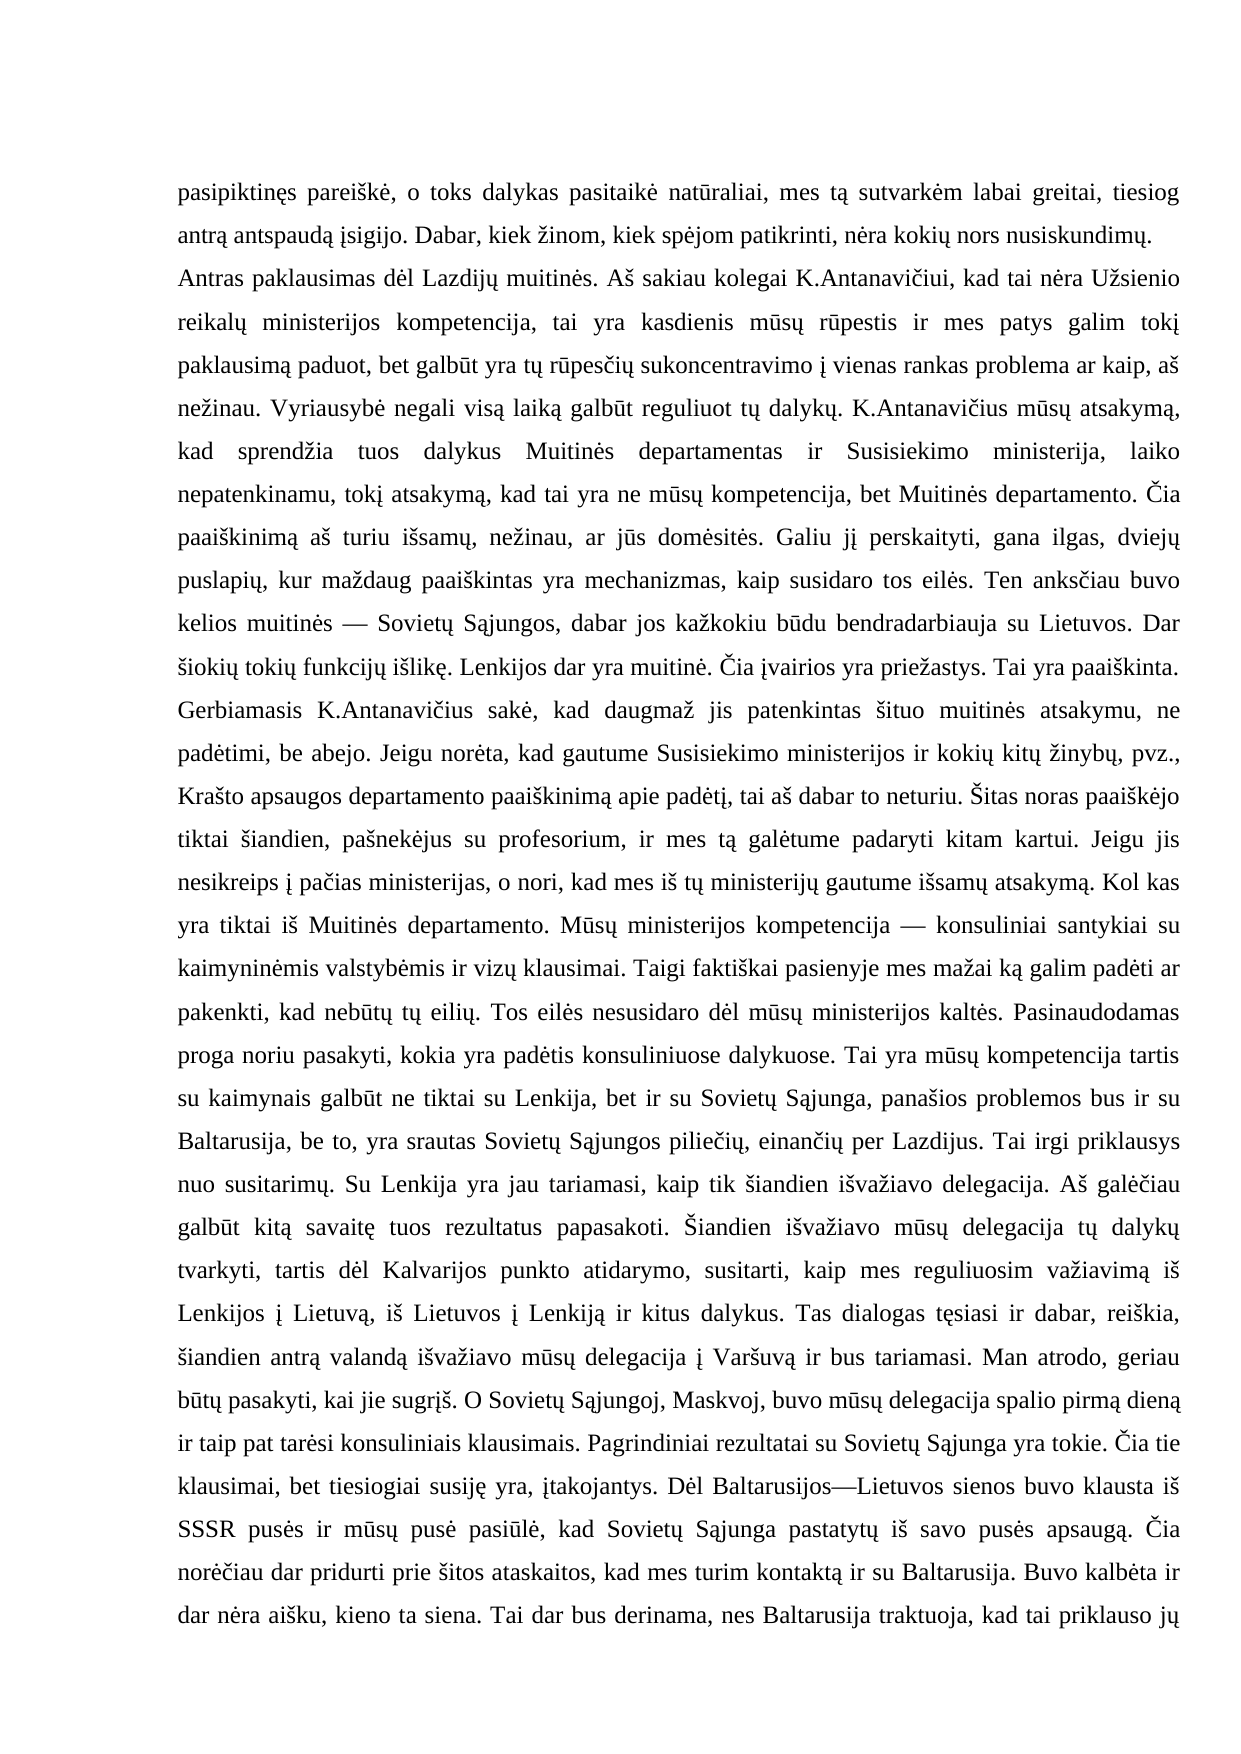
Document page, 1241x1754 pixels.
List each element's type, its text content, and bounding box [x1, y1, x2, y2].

text Antras paklausimas dėl Lazdijų muitinės. Aš sakiau kolegai K.Antanavičiui, kad tai nėra Užsienio reikalų ministerijos kompetencija, tai yra kasdienis mūsų rūpestis ir mes patys galim tokį paklausimą paduot, bet galbūt yra tų rūpesčių sukoncentravimo į vienas rankas problema ar kaip, aš nežinau. Vyriausybė negali visą laiką galbūt reguliuot tų dalykų. K.Antanavičius mūsų atsakymą, kad sprendžia tuos dalykus Muitinės departamentas ir Susisiekimo ministerija, laiko nepatenkinamu, tokį atsakymą, kad tai yra ne mūsų kompetencija, bet Muitinės departamento. Čia paaiškinimą aš turiu išsamų, nežinau, ar jūs domėsitės. Galiu jį perskaityti, gana ilgas, dviejų puslapių, kur maždaug paaiškintas yra mechanizmas, kaip susidaro tos eilės. Ten anksčiau buvo kelios muitinės — Sovietų Sąjungos, dabar jos kažkokiu būdu bendradarbiauja su Lietuvos. Dar šiokių tokių funkcijų išlikę. Lenkijos dar yra muitinė. Čia įvairios yra priežastys. Tai yra paaiškinta. Gerbiamasis K.Antanavičius sakė, kad daugmaž jis patenkintas šituo muitinės atsakymu, ne padėtimi, be abejo. Jeigu norėta, kad gautume Susisiekimo ministerijos ir kokių kitų žinybų, pvz., Krašto apsaugos departamento paaiškinimą apie padėtį, tai aš dabar to neturiu. Šitas noras paaiškėjo tiktai šiandien, pašnekėjus su profesorium, ir mes tą galėtume padaryti kitam kartui. Jeigu jis nesikreips į pačias ministerijas, o nori, kad mes iš tų ministerijų gautume išsamų atsakymą. Kol kas yra tiktai iš Muitinės departamento. Mūsų ministerijos kompetencija — konsuliniai santykiai su kaimyninėmis valstybėmis ir vizų klausimai. Taigi faktiškai pasienyje mes mažai ką galim padėti ar pakenkti, kad nebūtų tų eilių. Tos eilės nesusidaro dėl mūsų ministerijos kaltės. Pasinaudodamas proga noriu pasakyti, kokia yra padėtis konsuliniuose dalykuose. Tai yra mūsų kompetencija tartis su kaimynais galbūt ne tiktai su Lenkija, bet ir su Sovietų Sąjunga, panašios problemos bus ir su Baltarusija, be to, yra srautas Sovietų Sąjungos piliečių, einančių per Lazdijus. Tai irgi priklausys nuo susitarimų. Su Lenkija yra jau tariamasi, kaip tik šiandien išvažiavo delegacija. Aš galėčiau galbūt kitą savaitę tuos rezultatus papasakoti. Šiandien išvažiavo mūsų delegacija tų dalykų tvarkyti, tartis dėl Kalvarijos punkto atidarymo, susitarti, kaip mes reguliuosim važiavimą iš Lenkijos į Lietuvą, iš Lietuvos į Lenkiją ir kitus dalykus. Tas dialogas tęsiasi ir dabar, reiškia, šiandien antrą valandą išvažiavo mūsų delegacija į Varšuvą ir bus tariamasi. Man atrodo, geriau būtų pasakyti, kai jie sugrįš. O Sovietų Sąjungoj, Maskvoj, buvo mūsų delegacija spalio pirmą dieną ir taip pat tarėsi konsuliniais klausimais. Pagrindiniai rezultatai su Sovietų Sąjunga yra tokie. Čia tie klausimai, bet tiesiogiai susiję yra, įtakojantys. Dėl Baltarusijos—Lietuvos sienos buvo klausta iš SSSR pusės ir mūsų pusė pasiūlė, kad Sovietų Sąjunga pastatytų iš savo pusės apsaugą. Čia norėčiau dar pridurti prie šitos ataskaitos, kad mes turim kontaktą ir su Baltarusija. Buvo kalbėta ir dar nėra aišku, kieno ta siena. Tai dar bus derinama, nes Baltarusija traktuoja, kad tai priklauso jų [177, 263, 1181, 1629]
text pasipiktinęs pareiškė, o toks dalykas pasitaikė natūraliai, mes tą sutvarkėm labai greitai, tiesiog antrą antspaudą įsigijo. Dabar, kiek žinom, kiek spėjom patikrinti, nėra kokių nors nusiskundimų. [177, 177, 1181, 249]
